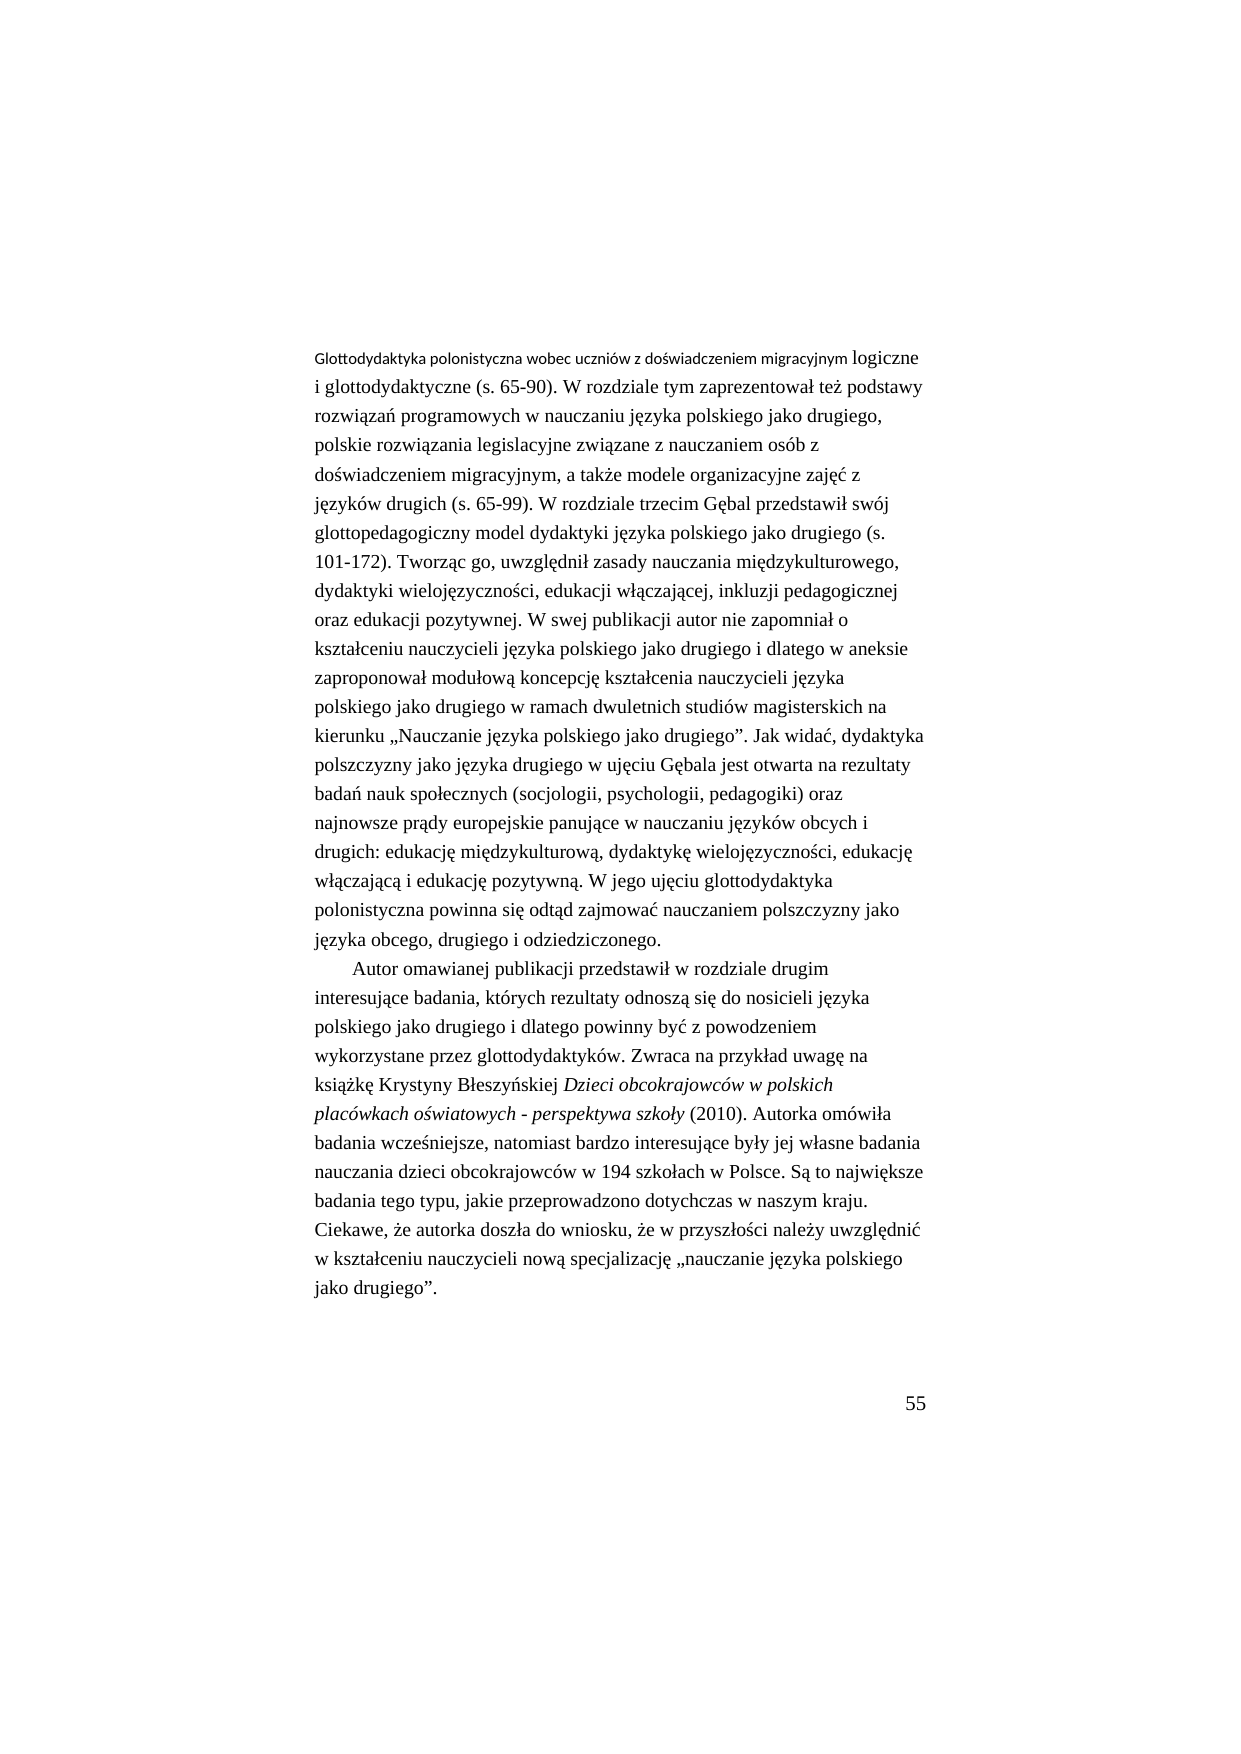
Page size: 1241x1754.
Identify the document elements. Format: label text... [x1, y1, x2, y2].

text Glottodydaktyka polonistyczna wobec uczniów z doświadczeniem migracyjnym logiczne i glottodydaktyczne (s. 65-90). W rozdziale tym zaprezen­tował też podstawy rozwiązań programowych w nauczaniu języka polskiego jako drugiego, polskie rozwiązania legislacyjne związane z nauczaniem osób z doświadczeniem migracyjnym, a także modele organizacyjne zajęć z języków drugich (s. 65-99). W rozdziale trzecim Gębal przedstawił swój glottopedagogiczny model dydaktyki języka polskiego jako drugiego (s. 101-172). Tworząc go, uwzględnił zasady nauczania międzykulturowego, dydaktyki wielojęzyczności, edukacji włączającej, inkluzji pedagogicznej oraz edukacji pozytywnej. W swej publikacji autor nie zapomniał o kształceniu nauczycieli języka pol­skiego jako drugiego i dlatego w aneksie zaproponował modułową koncepcję kształcenia nauczycieli języka polskiego jako drugiego w ramach dwuletnich studiów magisterskich na kierunku „Nauczanie języka polskiego jako drugiego”. Jak widać, dydaktyka polszczyzny jako języka drugiego w ujęciu Gębala jest otwarta na rezultaty badań nauk społecznych (socjologii, psychologii, pedagogiki) oraz najnowsze prądy europejskie panujące w nauczaniu języków obcych i drugich: edukację międzykulturową, dydaktykę wielojęzyczności, edukację włączającą i edukację pozytywną. W jego ujęciu glottodydaktyka polonistyczna powinna się odtąd zajmować nauczaniem polszczyzny jako języka obcego, drugiego i odziedziczonego. [314, 340, 926, 950]
text Autor omawianej publikacji przedstawił w rozdziale drugim interesujące badania, których rezultaty odnoszą się do nosicieli języka polskiego jako drugiego i dlatego powinny być z powodze­niem wykorzystane przez glottodydaktyków. Zwraca na przykład uwagę na książkę Krystyny Błeszyńskiej Dzieci obcokrajowców w polskich placówkach oświatowych - perspektywa szkoły (2010). Autorka omówiła badania wcześniejsze, natomiast bardzo intere­sujące były jej własne badania nauczania dzieci obcokrajowców w 194 szkołach w Polsce. Są to największe badania tego typu, jakie przeprowadzono dotychczas w naszym kraju. Ciekawe, że autorka doszła do wniosku, że w przyszłości należy uwzględnić w kształ­ceniu nauczycieli nową specjalizację „nauczanie języka polskiego jako drugiego”. [314, 950, 926, 1299]
